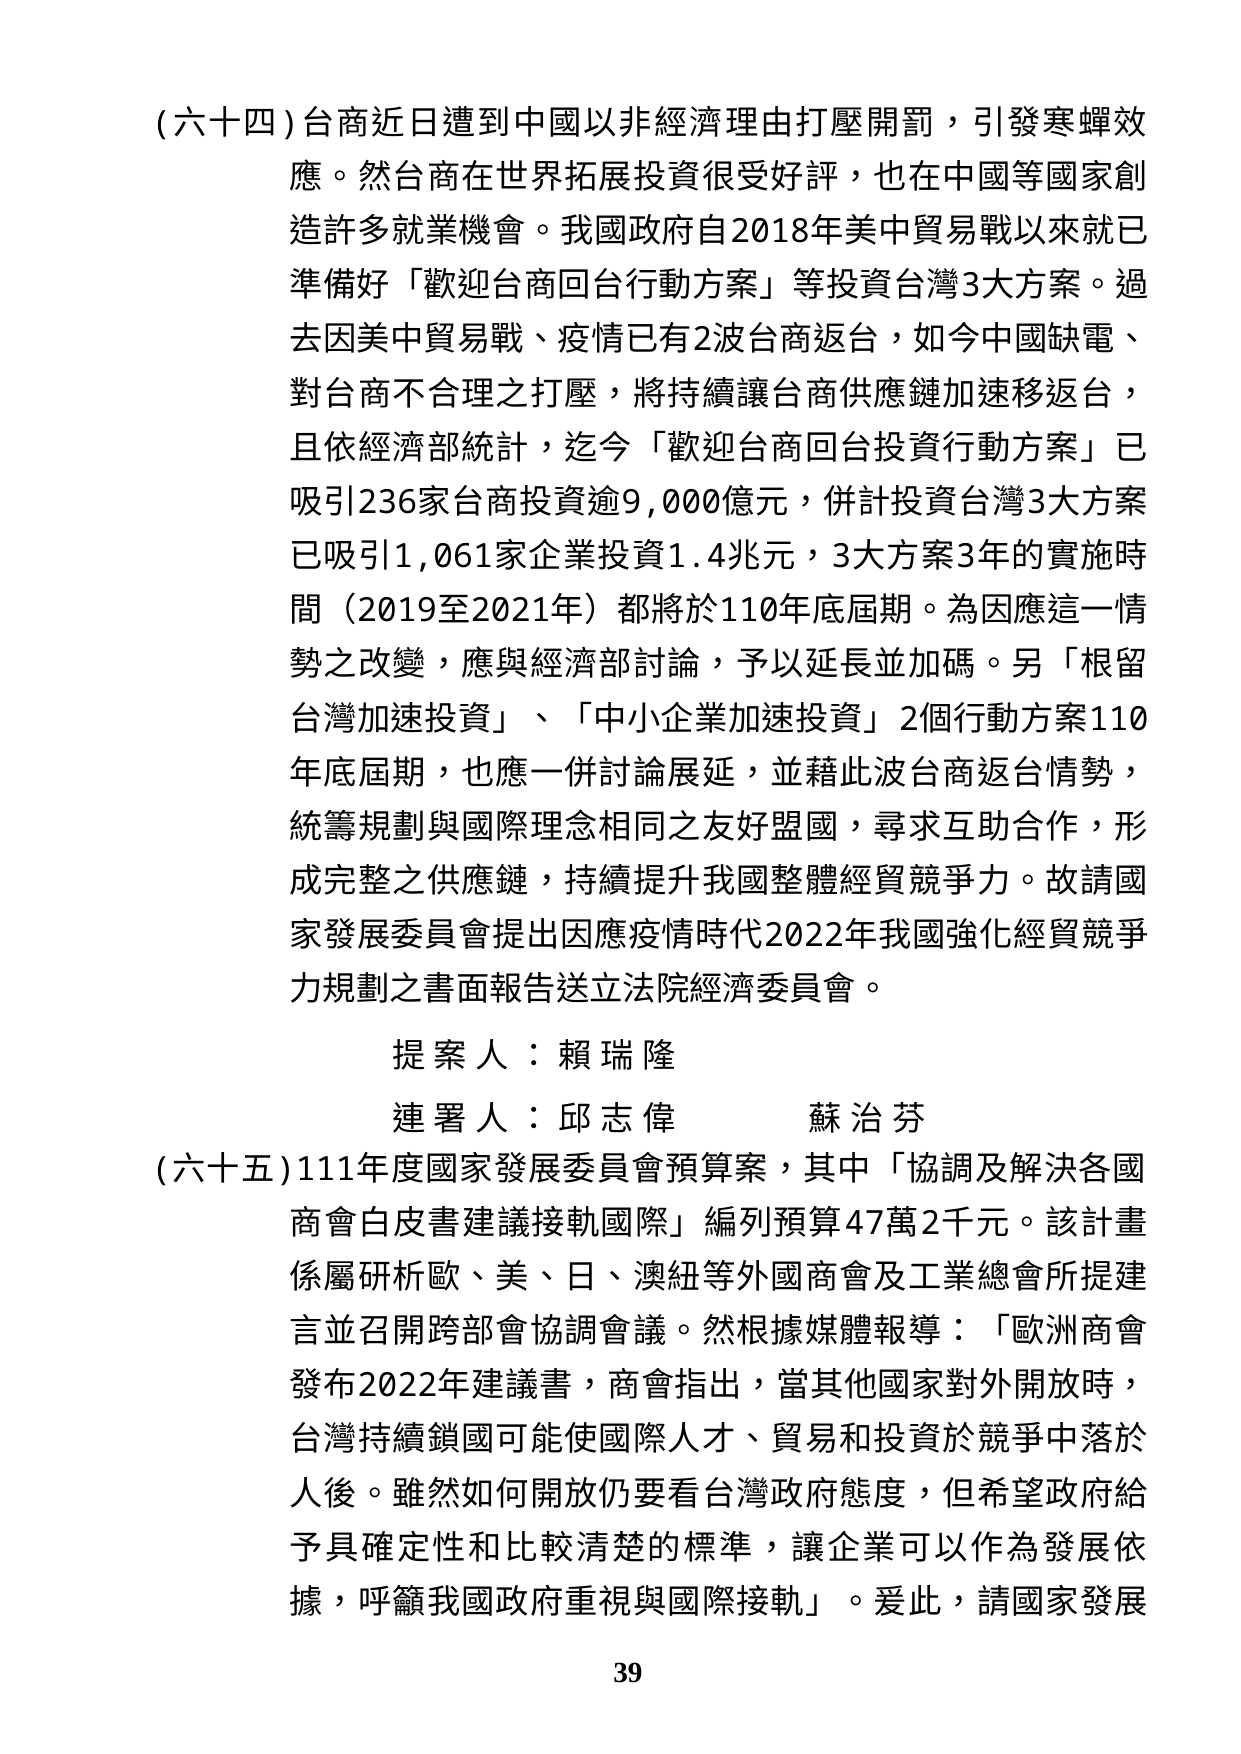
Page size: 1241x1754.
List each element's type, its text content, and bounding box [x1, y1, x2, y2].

text (六十四)台商近日遭到中國以非經濟理由打壓開罰，引發寒蟬效應。然台商在世界拓展投資很受好評，也在中國等國家創造許多就業機會。我國政府自2018年美中貿易戰以來就已準備好「歡迎台商回台行動方案」等投資台灣3大方案。過去因美中貿易戰、疫情已有2波台商返台，如今中國缺電、對台商不合理之打壓，將持續讓台商供應鏈加速移返台，且依經濟部統計，迄今「歡迎台商回台投資行動方案」已吸引236家台商投資逾9,000億元，併計投資台灣3大方案已吸引1,061家企業投資1.4兆元，3大方案3年的實施時間（2019至2021年）都將於110年底屆期。為因應這一情勢之改變，應與經濟部討論，予以延長並加碼。另「根留台灣加速投資」、「中小企業加速投資」2個行動方案110年底屆期，也應一併討論展延，並藉此波台商返台情勢，統籌規劃與國際理念相同之友好盟國，尋求互助合作，形成完整之供應鏈，持續提升我國整體經貿競爭力。故請國家發展委員會提出因應疫情時代2022年我國強化經貿競爭力規劃之書面報告送立法院經濟委員會。 [151, 91, 1148, 1012]
text 連署人：邱志偉 蘇治芬 [384, 1074, 1044, 1137]
text 提案人：賴瑞隆 [384, 1012, 1044, 1074]
text (六十五)111年度國家發展委員會預算案，其中「協調及解決各國商會白皮書建議接軌國際」編列預算47萬2千元。該計畫係屬研析歐、美、日、澳紐等外國商會及工業總會所提建言並召開跨部會協調會議。然根據媒體報導：「歐洲商會發布2022年建議書，商會指出，當其他國家對外開放時，台灣持續鎖國可能使國際人才、貿易和投資於競爭中落於人後。雖然如何開放仍要看台灣政府態度，但希望政府給予具確定性和比較清楚的標準，讓企業可以作為發展依據，呼籲我國政府重視與國際接軌」。爰此，請國家發展 [151, 1137, 1148, 1624]
